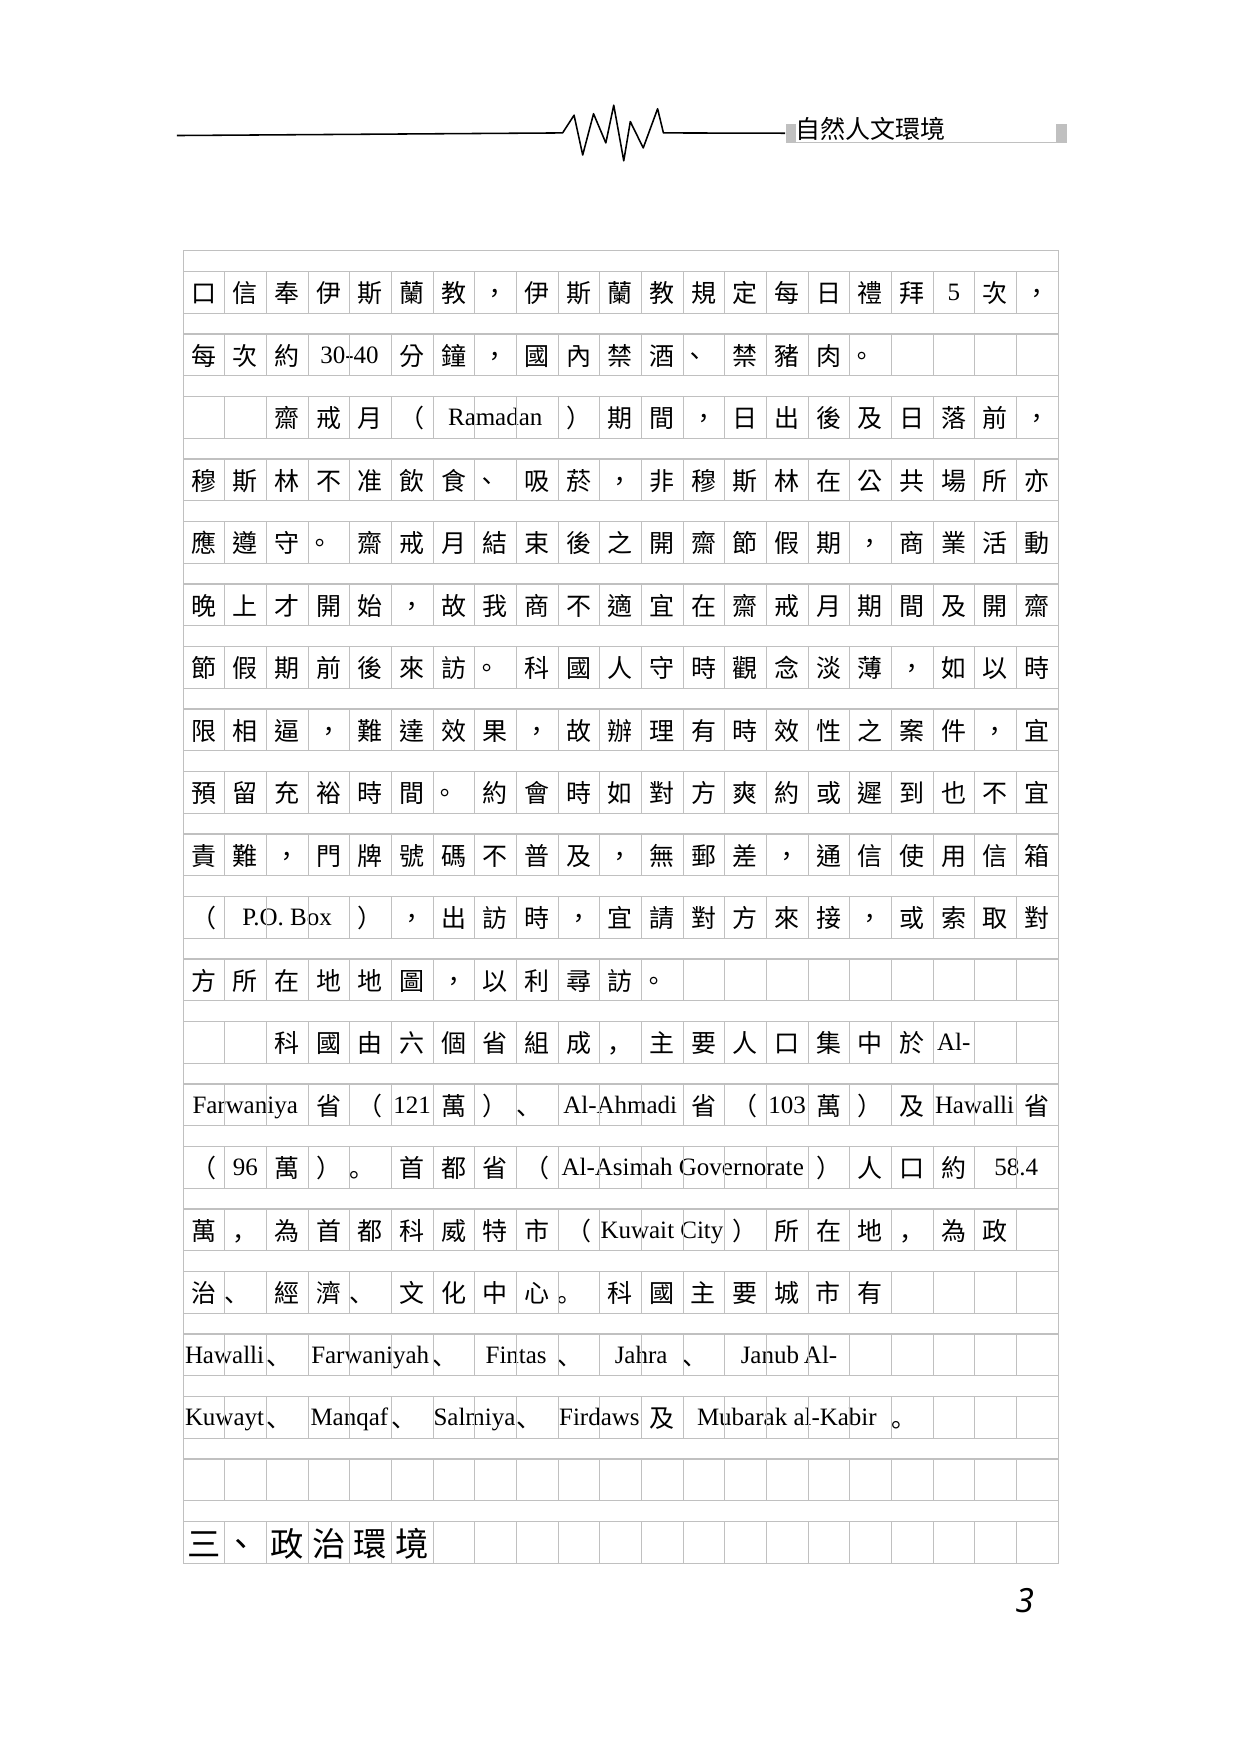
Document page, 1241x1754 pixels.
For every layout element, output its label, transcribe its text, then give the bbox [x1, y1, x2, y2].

text 科國為伊斯蘭教（Islamic）國家，全國74.37%人口信奉伊斯蘭教，伊斯蘭教規定每日禮拜5次，每次約30-40分鐘，國內禁酒、禁豬肉。 [184, 314, 1058, 333]
text 科國由六個省組成，主要人口集中於Al-Farwaniya省（121萬）、Al-Ahmadi省（103萬）及Hawalli省（96萬）。首都省（Al-Asimah Governorate）人口約58.4萬，為首都科威特市（Kuwait City）所在地，為政治、經濟、文化中心。科國主要城市有Hawalli、Farwaniyah、Fintas、Jahra、Janub Al-Kuwayt、Manqaf、Salmiya、Firdaws及Mubarak al-Kabir。 [184, 1251, 1058, 1271]
text 科國為伊斯蘭教（Islamic）國家，全國74.37%人口信奉伊斯蘭教，伊斯蘭教規定每日禮拜5次，每次約30-40分鐘，國內禁酒、禁豬肉。 [475, 272, 516, 313]
text 科國為伊斯蘭教（Islamic）國家，全國74.37%人口信奉伊斯蘭教，伊斯蘭教規定每日禮拜5次，每次約30-40分鐘，國內禁酒、禁豬肉。 [184, 335, 224, 375]
text 科國為伊斯蘭教（Islamic）國家，全國74.37%人口信奉伊斯蘭教，伊斯蘭教規定每日禮拜5次，每次約30-40分鐘，國內禁酒、禁豬肉。 [434, 272, 474, 313]
text 科國為伊斯蘭教（Islamic）國家，全國74.37%人口信奉伊斯蘭教，伊斯蘭教規定每日禮拜5次，每次約30-40分鐘，國內禁酒、禁豬肉。 [350, 272, 391, 313]
text 、 [225, 1522, 266, 1563]
text 科國為伊斯蘭教（Islamic）國家，全國74.37%人口信奉伊斯蘭教，伊斯蘭教規定每日禮拜5次，每次約30-40分鐘，國內禁酒、禁豬肉。 [559, 335, 599, 375]
text 科國為伊斯蘭教（Islamic）國家，全國74.37%人口信奉伊斯蘭教，伊斯蘭教規定每日禮拜5次，每次約30-40分鐘，國內禁酒、禁豬肉。 [850, 272, 891, 313]
text 科國由六個省組成，主要人口集中於Al-Farwaniya省（121萬）、Al-Ahmadi省（103萬）及Hawalli省（96萬）。首都省（Al-Asimah Governorate）人口約58.4萬，為首都科威特市（Kuwait City）所在地，為政治、經濟、文化中心。科國主要城市有Hawalli、Farwaniyah、Fintas、Jahra、Janub Al-Kuwayt、Manqaf、Salmiya、Firdaws及Mubarak al-Kabir。 [184, 1376, 1058, 1396]
text 科國由六個省組成，主要人口集中於Al-Farwaniya省（121萬）、Al-Ahmadi省（103萬）及Hawalli省（96萬）。首都省（Al-Asimah Governorate）人口約58.4萬，為首都科威特市（Kuwait City）所在地，為政治、經濟、文化中心。科國主要城市有Hawalli、Farwaniyah、Fintas、Jahra、Janub Al-Kuwayt、Manqaf、Salmiya、Firdaws及Mubarak al-Kabir。 [184, 1126, 1058, 1146]
text 科國由六個省組成，主要人口集中於Al-Farwaniya省（121萬）、Al-Ahmadi省（103萬）及Hawalli省（96萬）。首都省（Al-Asimah Governorate）人口約58.4萬，為首都科威特市（Kuwait City）所在地，為政治、經濟、文化中心。科國主要城市有Hawalli、Farwaniyah、Fintas、Jahra、Janub Al-Kuwayt、Manqaf、Salmiya、Firdaws及Mubarak al-Kabir。 [184, 1314, 1058, 1333]
text 科國由六個省組成，主要人口集中於Al-Farwaniya省（121萬）、Al-Ahmadi省（103萬）及Hawalli省（96萬）。首都省（Al-Asimah Governorate）人口約58.4萬，為首都科威特市（Kuwait City）所在地，為政治、經濟、文化中心。科國主要城市有Hawalli、Farwaniyah、Fintas、Jahra、Janub Al-Kuwayt、Manqaf、Salmiya、Firdaws及Mubarak al-Kabir。 [184, 1064, 1058, 1083]
text 科國為伊斯蘭教（Islamic）國家，全國74.37%人口信奉伊斯蘭教，伊斯蘭教規定每日禮拜5次，每次約30-40分鐘，國內禁酒、禁豬肉。 [642, 335, 683, 375]
text 科國為伊斯蘭教（Islamic）國家，全國74.37%人口信奉伊斯蘭教，伊斯蘭教規定每日禮拜5次，每次約30-40分鐘，國內禁酒、禁豬肉。 [767, 335, 808, 375]
text 科國為伊斯蘭教（Islamic）國家，全國74.37%人口信奉伊斯蘭教，伊斯蘭教規定每日禮拜5次，每次約30-40分鐘，國內禁酒、禁豬肉。 [309, 335, 349, 375]
text 科國為伊斯蘭教（Islamic）國家，全國74.37%人口信奉伊斯蘭教，伊斯蘭教規定每日禮拜5次，每次約30-40分鐘，國內禁酒、禁豬肉。 [934, 335, 974, 375]
text [850, 1522, 891, 1563]
text 科國為伊斯蘭教（Islamic）國家，全國74.37%人口信奉伊斯蘭教，伊斯蘭教規定每日禮拜5次，每次約30-40分鐘，國內禁酒、禁豬肉。 [767, 272, 808, 313]
text 科國為伊斯蘭教（Islamic）國家，全國74.37%人口信奉伊斯蘭教，伊斯蘭教規定每日禮拜5次，每次約30-40分鐘，國內禁酒、禁豬肉。 [475, 335, 516, 375]
text [684, 1522, 724, 1563]
text 科國為伊斯蘭教（Islamic）國家，全國74.37%人口信奉伊斯蘭教，伊斯蘭教規定每日禮拜5次，每次約30-40分鐘，國內禁酒、禁豬肉。 [892, 335, 933, 375]
text 科國為伊斯蘭教（Islamic）國家，全國74.37%人口信奉伊斯蘭教，伊斯蘭教規定每日禮拜5次，每次約30-40分鐘，國內禁酒、禁豬肉。 [684, 335, 724, 375]
text 三 [184, 1522, 224, 1563]
text 科國為伊斯蘭教（Islamic）國家，全國74.37%人口信奉伊斯蘭教，伊斯蘭教規定每日禮拜5次，每次約30-40分鐘，國內禁酒、禁豬肉。 [934, 272, 974, 313]
text [642, 1522, 683, 1563]
text [934, 1522, 974, 1563]
text 環 [350, 1522, 391, 1563]
text 齋戒月（Ramadan）期間，日出後及日落前，穆斯林不准飲食、吸菸，非穆斯林在公共場所亦應遵守。齋戒月結束後之開齋節假期，商業活動晚上才開始，故我商不適宜在齋戒月期間及開齋節假期前後來訪。科國人守時觀念淡薄，如以時限相逼，難達效果，故辦理有時效性之案件，宜預留充裕時間。約會時如對方爽約或遲到也不宜責難，門牌號碼不普及，無郵差，通信使用信箱（P.O. Box），出訪時，宜請對方來接，或索取對方所在地地圖，以利尋訪。 [184, 501, 1058, 521]
text [517, 1522, 558, 1563]
text 科國為伊斯蘭教（Islamic）國家，全國74.37%人口信奉伊斯蘭教，伊斯蘭教規定每日禮拜5次，每次約30-40分鐘，國內禁酒、禁豬肉。 [642, 272, 683, 313]
text 科國為伊斯蘭教（Islamic）國家，全國74.37%人口信奉伊斯蘭教，伊斯蘭教規定每日禮拜5次，每次約30-40分鐘，國內禁酒、禁豬肉。 [350, 335, 391, 375]
text 科國為伊斯蘭教（Islamic）國家，全國74.37%人口信奉伊斯蘭教，伊斯蘭教規定每日禮拜5次，每次約30-40分鐘，國內禁酒、禁豬肉。 [892, 272, 933, 313]
text [975, 1522, 1016, 1563]
text 科國為伊斯蘭教（Islamic）國家，全國74.37%人口信奉伊斯蘭教，伊斯蘭教規定每日禮拜5次，每次約30-40分鐘，國內禁酒、禁豬肉。 [809, 272, 849, 313]
text [767, 1522, 808, 1563]
text [559, 1522, 599, 1563]
text 科國為伊斯蘭教（Islamic）國家，全國74.37%人口信奉伊斯蘭教，伊斯蘭教規定每日禮拜5次，每次約30-40分鐘，國內禁酒、禁豬肉。 [600, 335, 641, 375]
text 科國為伊斯蘭教（Islamic）國家，全國74.37%人口信奉伊斯蘭教，伊斯蘭教規定每日禮拜5次，每次約30-40分鐘，國內禁酒、禁豬肉。 [517, 272, 558, 313]
text 政 [267, 1522, 308, 1563]
text 科國為伊斯蘭教（Islamic）國家，全國74.37%人口信奉伊斯蘭教，伊斯蘭教規定每日禮拜5次，每次約30-40分鐘，國內禁酒、禁豬肉。 [975, 272, 1016, 313]
text 齋戒月（Ramadan）期間，日出後及日落前，穆斯林不准飲食、吸菸，非穆斯林在公共場所亦應遵守。齋戒月結束後之開齋節假期，商業活動晚上才開始，故我商不適宜在齋戒月期間及開齋節假期前後來訪。科國人守時觀念淡薄，如以時限相逼，難達效果，故辦理有時效性之案件，宜預留充裕時間。約會時如對方爽約或遲到也不宜責難，門牌號碼不普及，無郵差，通信使用信箱（P.O. Box），出訪時，宜請對方來接，或索取對方所在地地圖，以利尋訪。 [184, 376, 1058, 396]
text 齋戒月（Ramadan）期間，日出後及日落前，穆斯林不准飲食、吸菸，非穆斯林在公共場所亦應遵守。齋戒月結束後之開齋節假期，商業活動晚上才開始，故我商不適宜在齋戒月期間及開齋節假期前後來訪。科國人守時觀念淡薄，如以時限相逼，難達效果，故辦理有時效性之案件，宜預留充裕時間。約會時如對方爽約或遲到也不宜責難，門牌號碼不普及，無郵差，通信使用信箱（P.O. Box），出訪時，宜請對方來接，或索取對方所在地地圖，以利尋訪。 [184, 814, 1058, 833]
text [725, 1522, 766, 1563]
text [475, 1522, 516, 1563]
text 科國由六個省組成，主要人口集中於Al-Farwaniya省（121萬）、Al-Ahmadi省（103萬）及Hawalli省（96萬）。首都省（Al-Asimah Governorate）人口約58.4萬，為首都科威特市（Kuwait City）所在地，為政治、經濟、文化中心。科國主要城市有Hawalli、Farwaniyah、Fintas、Jahra、Janub Al-Kuwayt、Manqaf、Salmiya、Firdaws及Mubarak al-Kabir。 [184, 1189, 1058, 1208]
text 科國為伊斯蘭教（Islamic）國家，全國74.37%人口信奉伊斯蘭教，伊斯蘭教規定每日禮拜5次，每次約30-40分鐘，國內禁酒、禁豬肉。 [1017, 335, 1058, 375]
text 科國為伊斯蘭教（Islamic）國家，全國74.37%人口信奉伊斯蘭教，伊斯蘭教規定每日禮拜5次，每次約30-40分鐘，國內禁酒、禁豬肉。 [559, 272, 599, 313]
text 齋戒月（Ramadan）期間，日出後及日落前，穆斯林不准飲食、吸菸，非穆斯林在公共場所亦應遵守。齋戒月結束後之開齋節假期，商業活動晚上才開始，故我商不適宜在齋戒月期間及開齋節假期前後來訪。科國人守時觀念淡薄，如以時限相逼，難達效果，故辦理有時效性之案件，宜預留充裕時間。約會時如對方爽約或遲到也不宜責難，門牌號碼不普及，無郵差，通信使用信箱（P.O. Box），出訪時，宜請對方來接，或索取對方所在地地圖，以利尋訪。 [184, 939, 1058, 958]
text 科國為伊斯蘭教（Islamic）國家，全國74.37%人口信奉伊斯蘭教，伊斯蘭教規定每日禮拜5次，每次約30-40分鐘，國內禁酒、禁豬肉。 [600, 272, 641, 313]
text 齋戒月（Ramadan）期間，日出後及日落前，穆斯林不准飲食、吸菸，非穆斯林在公共場所亦應遵守。齋戒月結束後之開齋節假期，商業活動晚上才開始，故我商不適宜在齋戒月期間及開齋節假期前後來訪。科國人守時觀念淡薄，如以時限相逼，難達效果，故辦理有時效性之案件，宜預留充裕時間。約會時如對方爽約或遲到也不宜責難，門牌號碼不普及，無郵差，通信使用信箱（P.O. Box），出訪時，宜請對方來接，或索取對方所在地地圖，以利尋訪。 [184, 439, 1058, 458]
text 科國為伊斯蘭教（Islamic）國家，全國74.37%人口信奉伊斯蘭教，伊斯蘭教規定每日禮拜5次，每次約30-40分鐘，國內禁酒、禁豬肉。 [309, 272, 349, 313]
text 科國為伊斯蘭教（Islamic）國家，全國74.37%人口信奉伊斯蘭教，伊斯蘭教規定每日禮拜5次，每次約30-40分鐘，國內禁酒、禁豬肉。 [975, 335, 1016, 375]
text 齋戒月（Ramadan）期間，日出後及日落前，穆斯林不准飲食、吸菸，非穆斯林在公共場所亦應遵守。齋戒月結束後之開齋節假期，商業活動晚上才開始，故我商不適宜在齋戒月期間及開齋節假期前後來訪。科國人守時觀念淡薄，如以時限相逼，難達效果，故辦理有時效性之案件，宜預留充裕時間。約會時如對方爽約或遲到也不宜責難，門牌號碼不普及，無郵差，通信使用信箱（P.O. Box），出訪時，宜請對方來接，或索取對方所在地地圖，以利尋訪。 [184, 876, 1058, 896]
text 科國為伊斯蘭教（Islamic）國家，全國74.37%人口信奉伊斯蘭教，伊斯蘭教規定每日禮拜5次，每次約30-40分鐘，國內禁酒、禁豬肉。 [267, 335, 308, 375]
text [434, 1522, 474, 1563]
text [809, 1522, 849, 1563]
text 科國為伊斯蘭教（Islamic）國家，全國74.37%人口信奉伊斯蘭教，伊斯蘭教規定每日禮拜5次，每次約30-40分鐘，國內禁酒、禁豬肉。 [392, 272, 433, 313]
text [1017, 1522, 1058, 1563]
text 科國為伊斯蘭教（Islamic）國家，全國74.37%人口信奉伊斯蘭教，伊斯蘭教規定每日禮拜5次，每次約30-40分鐘，國內禁酒、禁豬肉。 [684, 272, 724, 313]
text 科國為伊斯蘭教（Islamic）國家，全國74.37%人口信奉伊斯蘭教，伊斯蘭教規定每日禮拜5次，每次約30-40分鐘，國內禁酒、禁豬肉。 [725, 335, 766, 375]
text 齋戒月（Ramadan）期間，日出後及日落前，穆斯林不准飲食、吸菸，非穆斯林在公共場所亦應遵守。齋戒月結束後之開齋節假期，商業活動晚上才開始，故我商不適宜在齋戒月期間及開齋節假期前後來訪。科國人守時觀念淡薄，如以時限相逼，難達效果，故辦理有時效性之案件，宜預留充裕時間。約會時如對方爽約或遲到也不宜責難，門牌號碼不普及，無郵差，通信使用信箱（P.O. Box），出訪時，宜請對方來接，或索取對方所在地地圖，以利尋訪。 [184, 564, 1058, 583]
text 治 [309, 1522, 349, 1563]
text 科國為伊斯蘭教（Islamic）國家，全國74.37%人口信奉伊斯蘭教，伊斯蘭教規定每日禮拜5次，每次約30-40分鐘，國內禁酒、禁豬肉。 [517, 335, 558, 375]
text 科國為伊斯蘭教（Islamic）國家，全國74.37%人口信奉伊斯蘭教，伊斯蘭教規定每日禮拜5次，每次約30-40分鐘，國內禁酒、禁豬肉。 [1017, 272, 1058, 313]
text 齋戒月（Ramadan）期間，日出後及日落前，穆斯林不准飲食、吸菸，非穆斯林在公共場所亦應遵守。齋戒月結束後之開齋節假期，商業活動晚上才開始，故我商不適宜在齋戒月期間及開齋節假期前後來訪。科國人守時觀念淡薄，如以時限相逼，難達效果，故辦理有時效性之案件，宜預留充裕時間。約會時如對方爽約或遲到也不宜責難，門牌號碼不普及，無郵差，通信使用信箱（P.O. Box），出訪時，宜請對方來接，或索取對方所在地地圖，以利尋訪。 [184, 689, 1058, 708]
text 科國為伊斯蘭教（Islamic）國家，全國74.37%人口信奉伊斯蘭教，伊斯蘭教規定每日禮拜5次，每次約30-40分鐘，國內禁酒、禁豬肉。 [434, 335, 474, 375]
text 科國為伊斯蘭教（Islamic）國家，全國74.37%人口信奉伊斯蘭教，伊斯蘭教規定每日禮拜5次，每次約30-40分鐘，國內禁酒、禁豬肉。 [225, 335, 266, 375]
text 科國為伊斯蘭教（Islamic）國家，全國74.37%人口信奉伊斯蘭教，伊斯蘭教規定每日禮拜5次，每次約30-40分鐘，國內禁酒、禁豬肉。 [809, 335, 849, 375]
text 科國為伊斯蘭教（Islamic）國家，全國74.37%人口信奉伊斯蘭教，伊斯蘭教規定每日禮拜5次，每次約30-40分鐘，國內禁酒、禁豬肉。 [725, 272, 766, 313]
text 科國為伊斯蘭教（Islamic）國家，全國74.37%人口信奉伊斯蘭教，伊斯蘭教規定每日禮拜5次，每次約30-40分鐘，國內禁酒、禁豬肉。 [392, 335, 433, 375]
text [184, 1501, 1058, 1521]
text 科國由六個省組成，主要人口集中於Al-Farwaniya省（121萬）、Al-Ahmadi省（103萬）及Hawalli省（96萬）。首都省（Al-Asimah Governorate）人口約58.4萬，為首都科威特市（Kuwait City）所在地，為政治、經濟、文化中心。科國主要城市有Hawalli、Farwaniyah、Fintas、Jahra、Janub Al-Kuwayt、Manqaf、Salmiya、Firdaws及Mubarak al-Kabir。 [184, 1001, 1058, 1021]
text 科國為伊斯蘭教（Islamic）國家，全國74.37%人口信奉伊斯蘭教，伊斯蘭教規定每日禮拜5次，每次約30-40分鐘，國內禁酒、禁豬肉。 [267, 272, 308, 313]
text 齋戒月（Ramadan）期間，日出後及日落前，穆斯林不准飲食、吸菸，非穆斯林在公共場所亦應遵守。齋戒月結束後之開齋節假期，商業活動晚上才開始，故我商不適宜在齋戒月期間及開齋節假期前後來訪。科國人守時觀念淡薄，如以時限相逼，難達效果，故辦理有時效性之案件，宜預留充裕時間。約會時如對方爽約或遲到也不宜責難，門牌號碼不普及，無郵差，通信使用信箱（P.O. Box），出訪時，宜請對方來接，或索取對方所在地地圖，以利尋訪。 [184, 751, 1058, 771]
text 境 [392, 1522, 433, 1563]
text 齋戒月（Ramadan）期間，日出後及日落前，穆斯林不准飲食、吸菸，非穆斯林在公共場所亦應遵守。齋戒月結束後之開齋節假期，商業活動晚上才開始，故我商不適宜在齋戒月期間及開齋節假期前後來訪。科國人守時觀念淡薄，如以時限相逼，難達效果，故辦理有時效性之案件，宜預留充裕時間。約會時如對方爽約或遲到也不宜責難，門牌號碼不普及，無郵差，通信使用信箱（P.O. Box），出訪時，宜請對方來接，或索取對方所在地地圖，以利尋訪。 [184, 626, 1058, 646]
text 科國為伊斯蘭教（Islamic）國家，全國74.37%人口信奉伊斯蘭教，伊斯蘭教規定每日禮拜5次，每次約30-40分鐘，國內禁酒、禁豬肉。 [184, 251, 1058, 271]
text 科國為伊斯蘭教（Islamic）國家，全國74.37%人口信奉伊斯蘭教，伊斯蘭教規定每日禮拜5次，每次約30-40分鐘，國內禁酒、禁豬肉。 [184, 272, 224, 313]
text [600, 1522, 641, 1563]
text [892, 1522, 933, 1563]
text 科國為伊斯蘭教（Islamic）國家，全國74.37%人口信奉伊斯蘭教，伊斯蘭教規定每日禮拜5次，每次約30-40分鐘，國內禁酒、禁豬肉。 [850, 335, 891, 375]
text 科國為伊斯蘭教（Islamic）國家，全國74.37%人口信奉伊斯蘭教，伊斯蘭教規定每日禮拜5次，每次約30-40分鐘，國內禁酒、禁豬肉。 [225, 272, 266, 313]
